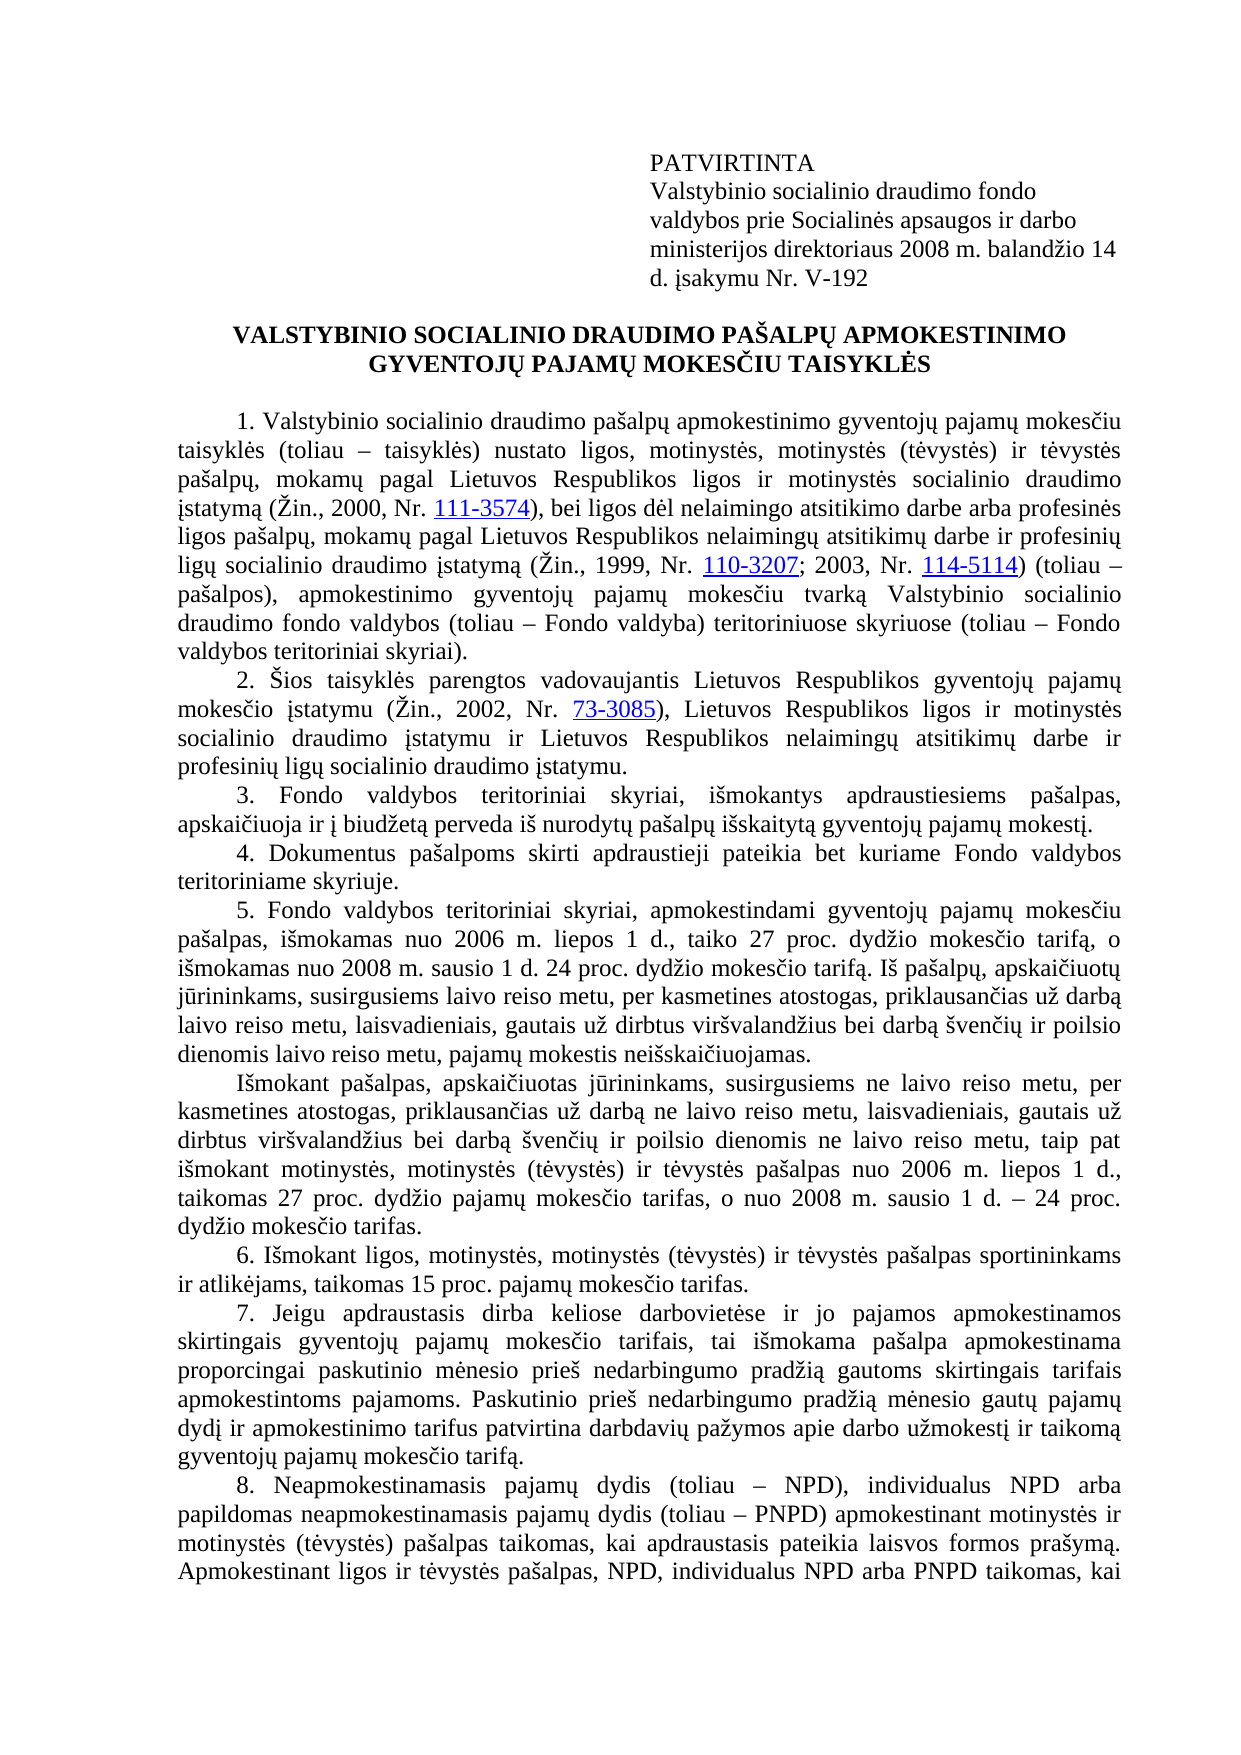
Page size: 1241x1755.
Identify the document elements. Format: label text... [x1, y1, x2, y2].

text 3. Fondo valdybos teritoriniai skyriai, išmokantys apdraustiesiems pašalpas, apskaičiuoja ir į biudžetą perveda iš nurodytų pašalpų išskaitytą gyventojų pajamų mokestį. [177, 780, 1122, 838]
text Išmokant pašalpas, apskaičiuotas jūrininkams, susirgusiems ne laivo reiso metu, per kasmetines atostogas, priklausančias už darbą ne laivo reiso metu, laisvadieniais, gautais už dirbtus viršvalandžius bei darbą švenčių ir poilsio dienomis ne laivo reiso metu, taip pat išmokant motinystės, motinystės (tėvystės) ir tėvystės pašalpas nuo 2006 m. liepos 1 d., taikomas 27 proc. dydžio pajamų mokesčio tarifas, o nuo 2008 m. sausio 1 d. – 24 proc. dydžio mokesčio tarifas. [177, 1068, 1122, 1240]
text 4. Dokumentus pašalpoms skirti apdraustieji pateikia bet kuriame Fondo valdybos teritoriniame skyriuje. [177, 838, 1122, 895]
text 5. Fondo valdybos teritoriniai skyriai, apmokestindami gyventojų pajamų mokesčiu pašalpas, išmokamas nuo 2006 m. liepos 1 d., taiko 27 proc. dydžio mokesčio tarifą, o išmokamas nuo 2008 m. sausio 1 d. 24 proc. dydžio mokesčio tarifą. Iš pašalpų, apskaičiuotų jūrininkams, susirgusiems laivo reiso metu, per kasmetines atostogas, priklausančias už darbą laivo reiso metu, laisvadieniais, gautais už dirbtus viršvalandžius bei darbą švenčių ir poilsio dienomis laivo reiso metu, pajamų mokestis neišskaičiuojamas. [177, 895, 1122, 1068]
text Valstybinio socialinio draudimo fondo valdybos prie Socialinės apsaugos ir darbo ministerijos direktoriaus 2008 m. balandžio 14 d. įsakymu Nr. V-192 [649, 176, 1122, 291]
text 7. Jeigu apdraustasis dirba keliose darbovietėse ir jo pajamos apmokestinamos skirtingais gyventojų pajamų mokesčio tarifais, tai išmokama pašalpa apmokestinama proporcingai paskutinio mėnesio prieš nedarbingumo pradžią gautoms skirtingais tarifais apmokestintoms pajamoms. Paskutinio prieš nedarbingumo pradžią mėnesio gautų pajamų dydį ir apmokestinimo tarifus patvirtina darbdavių pažymos apie darbo užmokestį ir taikomą gyventojų pajamų mokesčio tarifą. [177, 1298, 1122, 1470]
text PATVIRTINTA [649, 148, 1122, 176]
text 2. Šios taisyklės parengtos vadovaujantis Lietuvos Respublikos gyventojų pajamų mokesčio įstatymu (Žin., 2002, Nr. 73-3085), Lietuvos Respublikos ligos ir motinystės socialinio draudimo įstatymu ir Lietuvos Respublikos nelaimingų atsitikimų darbe ir profesinių ligų socialinio draudimo įstatymu. [177, 665, 1122, 780]
text VALSTYBINIO SOCIALINIO DRAUDIMO PAŠALPŲ APMOKESTINIMO GYVENTOJŲ PAJAMŲ MOKESČIU TAISYKLĖS [177, 320, 1122, 378]
text 8. Neapmokestinamasis pajamų dydis (toliau – NPD), individualus NPD arba papildomas neapmokestinamasis pajamų dydis (toliau – PNPD) apmokestinant motinystės ir motinystės (tėvystės) pašalpas taikomas, kai apdraustasis pateikia laisvos formos prašymą. Apmokestinant ligos ir tėvystės pašalpas, NPD, individualus NPD arba PNPD taikomas, kai [177, 1470, 1122, 1585]
text 6. Išmokant ligos, motinystės, motinystės (tėvystės) ir tėvystės pašalpas sportininkams ir atlikėjams, taikomas 15 proc. pajamų mokesčio tarifas. [177, 1240, 1122, 1298]
text 1. Valstybinio socialinio draudimo pašalpų apmokestinimo gyventojų pajamų mokesčiu taisyklės (toliau – taisyklės) nustato ligos, motinystės, motinystės (tėvystės) ir tėvystės pašalpų, mokamų pagal Lietuvos Respublikos ligos ir motinystės socialinio draudimo įstatymą (Žin., 2000, Nr. 111-3574), bei ligos dėl nelaimingo atsitikimo darbe arba profesinės ligos pašalpų, mokamų pagal Lietuvos Respublikos nelaimingų atsitikimų darbe ir profesinių ligų socialinio draudimo įstatymą (Žin., 1999, Nr. 110-3207; 2003, Nr. 114-5114) (toliau – pašalpos), apmokestinimo gyventojų pajamų mokesčiu tvarką Valstybinio socialinio draudimo fondo valdybos (toliau – Fondo valdyba) teritoriniuose skyriuose (toliau – Fondo valdybos teritoriniai skyriai). [177, 406, 1122, 665]
